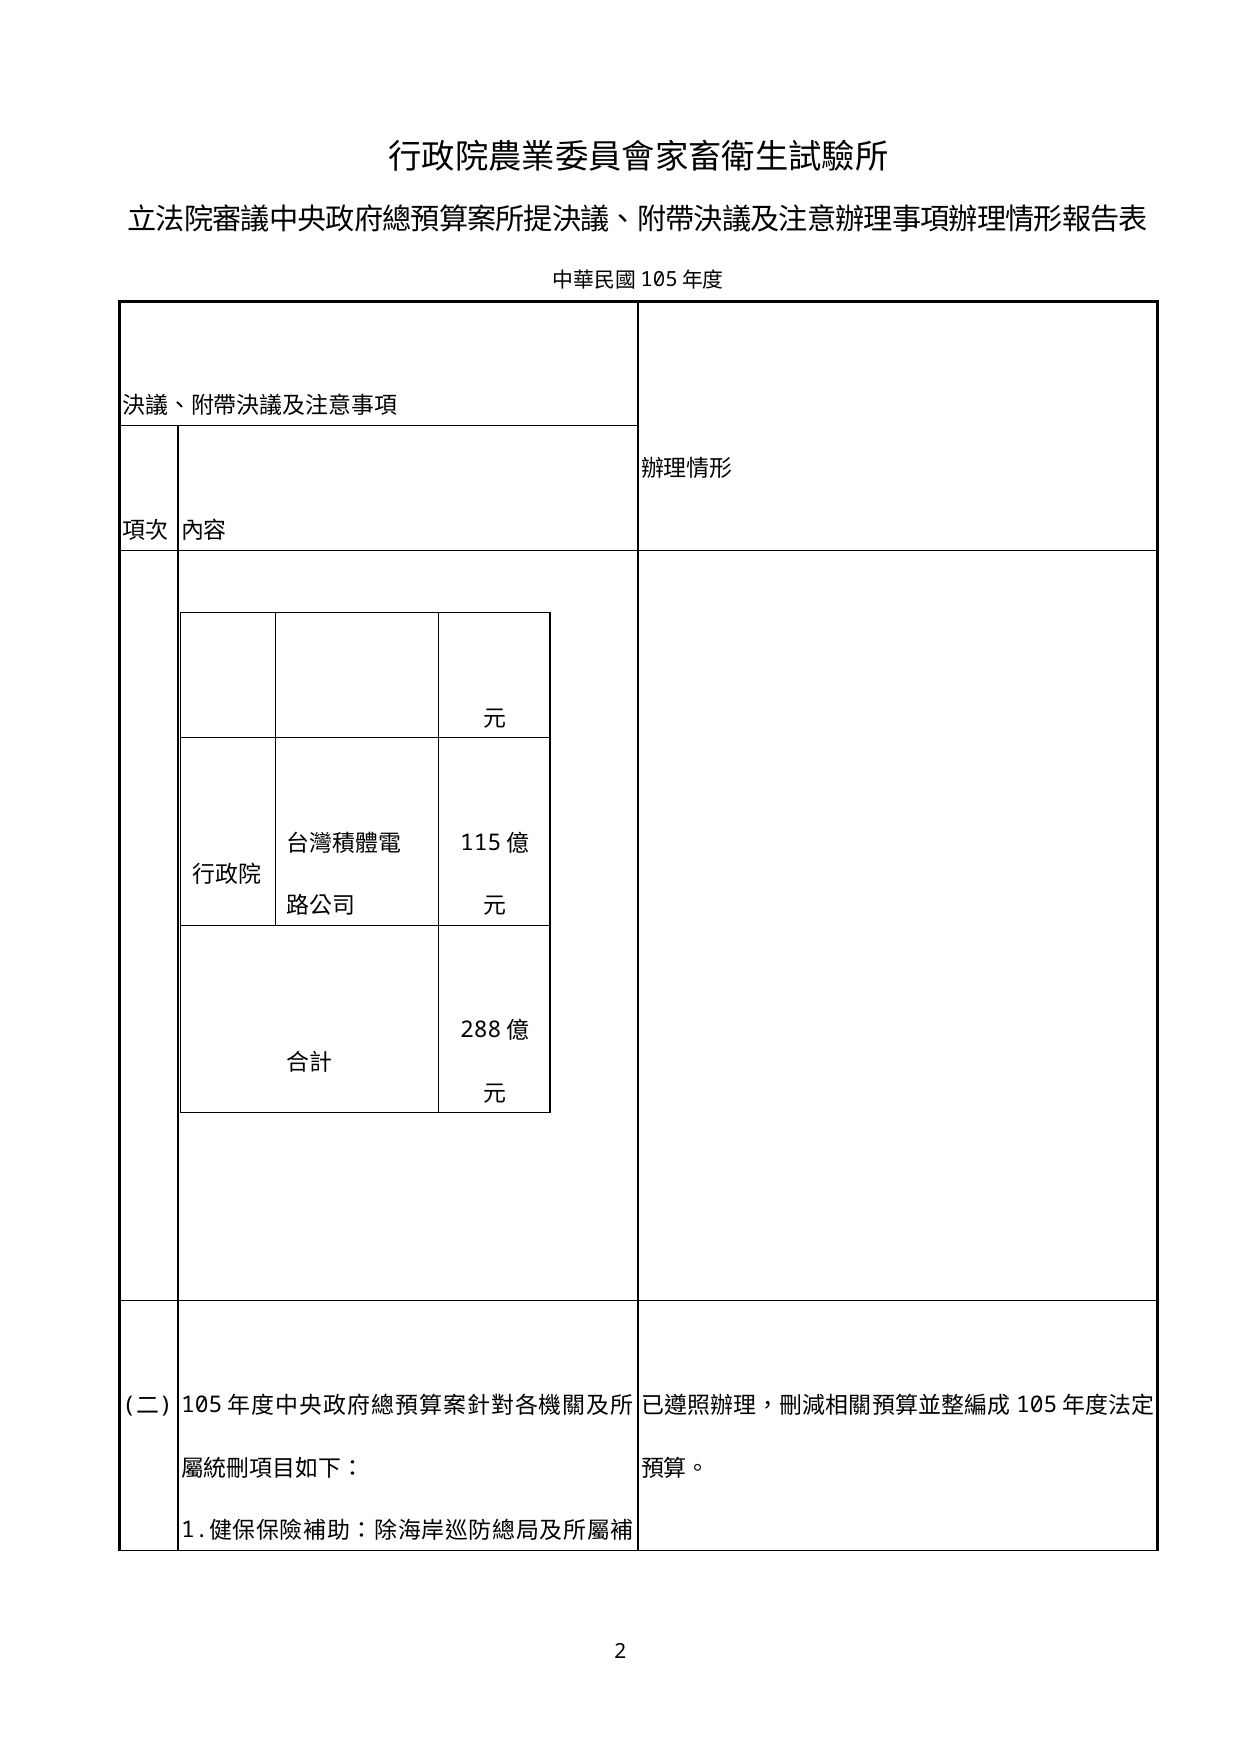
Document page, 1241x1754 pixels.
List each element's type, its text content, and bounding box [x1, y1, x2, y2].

table_cell [181, 613, 275, 737]
table_cell [276, 613, 438, 737]
table_cell 元‍ [439, 613, 549, 737]
table_cell 決議、附帶決議及注意事項 [121, 303, 637, 425]
table_cell 合計 [181, 926, 438, 1112]
table_cell 辦理情形 [639, 303, 1156, 550]
table_cell [179, 551, 637, 1300]
table_cell 105年度中央政府總預算案針對各機關及所屬統刪項目如下： 1.健保保險補助：除海岸巡防總局及所屬補 [179, 1301, 637, 1550]
table_cell 內容 [179, 426, 637, 550]
table_cell 行政院 [181, 738, 275, 925]
table_cell 115億元‍ [439, 738, 549, 925]
table_header 行政院農業委員會家畜衛生試驗所 [119, 112, 1157, 175]
table_cell 項次 [121, 426, 177, 550]
table_cell 立法院審議中央政府總預算案所提決議、附帶決議及注意辦理事項辦理情形報告表 [119, 175, 1157, 237]
table_cell 288億元 [439, 926, 549, 1112]
table_cell 已遵照辦理，刪減相關預算並整編成105年度法定預算。 [639, 1301, 1156, 1550]
table_cell [181, 1113, 550, 1237]
table_cell [639, 551, 1156, 1300]
table_cell (二) [121, 1301, 177, 1550]
table_cell 台灣積體電路公司 [276, 738, 438, 925]
table_cell [121, 551, 177, 1300]
table_cell 中華民國105年度 [119, 237, 1157, 300]
